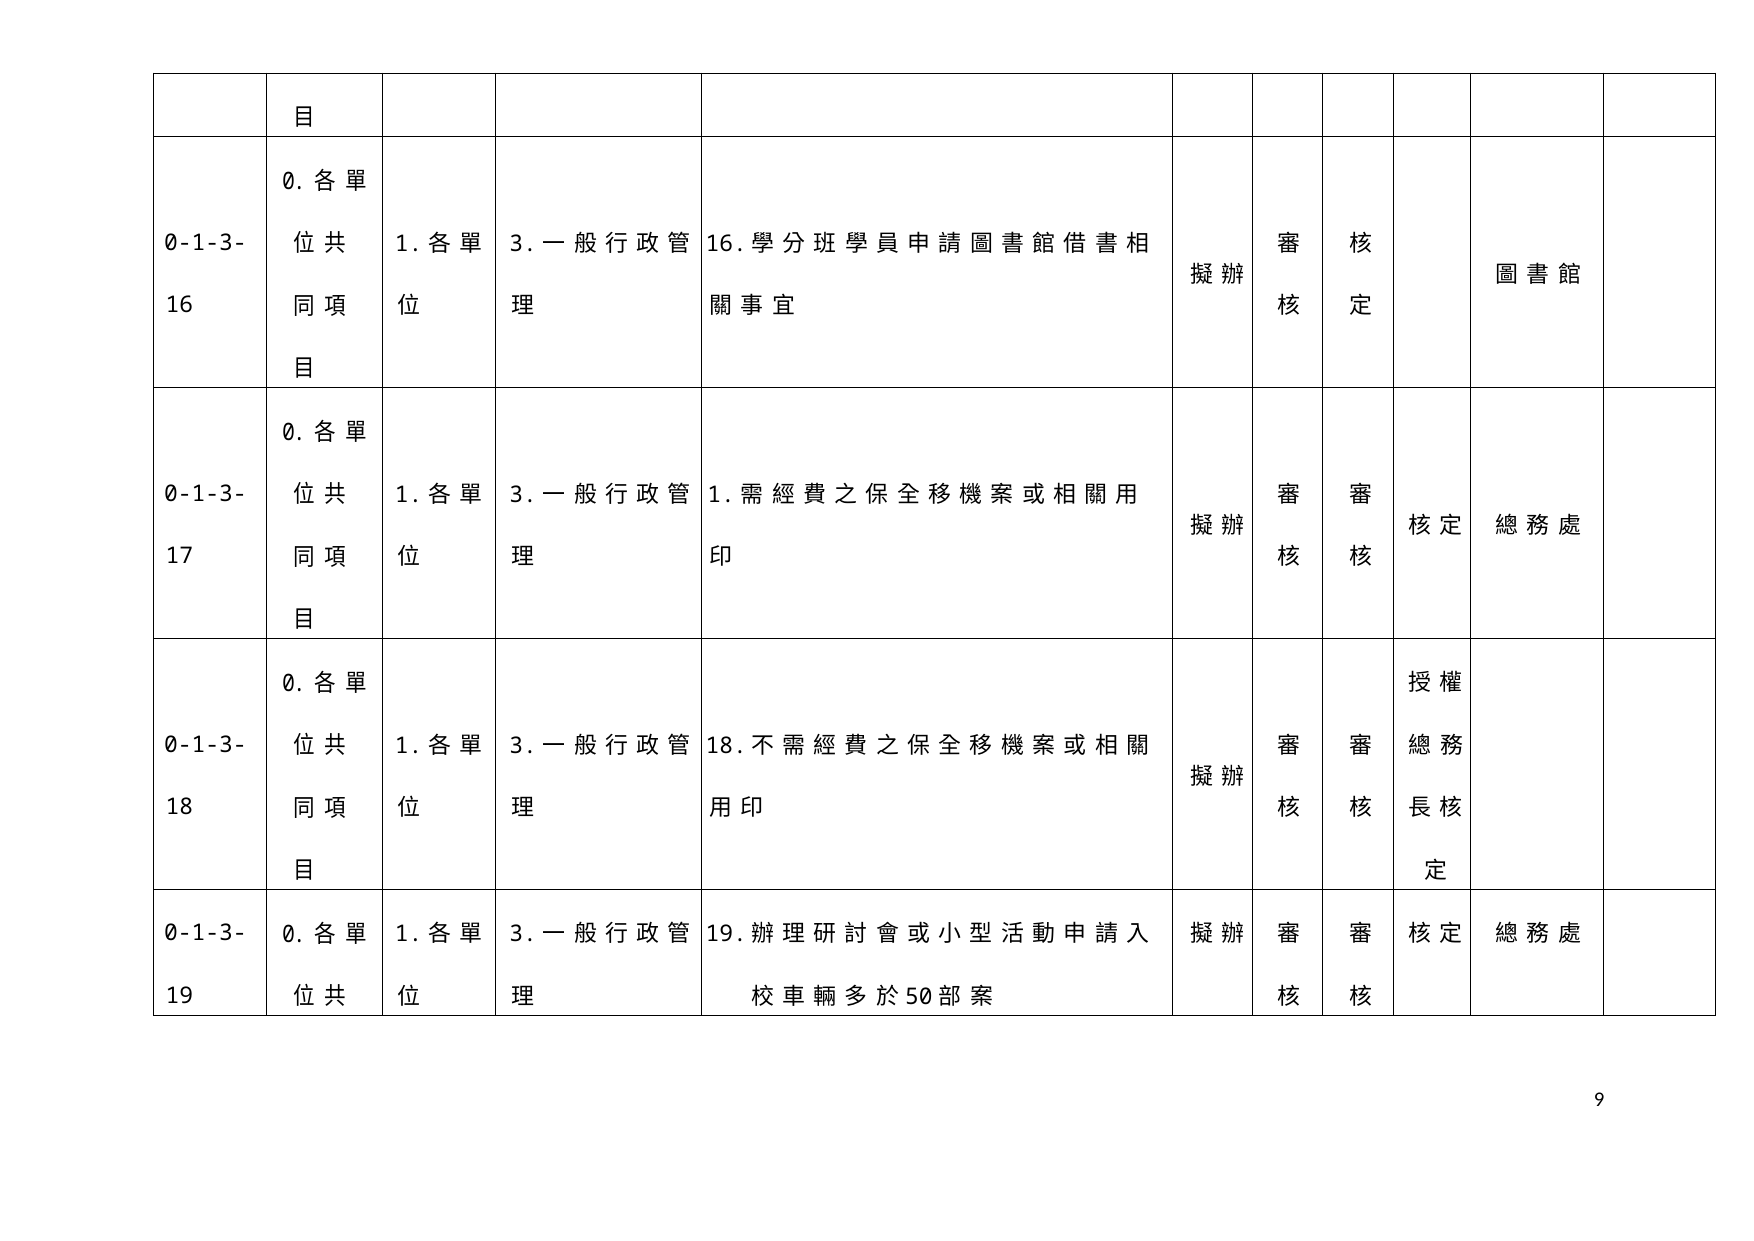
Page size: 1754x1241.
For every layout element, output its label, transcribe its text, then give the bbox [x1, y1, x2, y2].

table_cell 審核 [1323, 639, 1393, 889]
table_cell 19.辦理研討會或小型活動申請入校車輛多於50部案 [702, 890, 1172, 1015]
table_cell 0.各單位共同項目 [267, 388, 382, 638]
table_cell 0.各單位共 [267, 890, 382, 1015]
table_cell 1.需經費之保全移機案或相關用印 [702, 388, 1172, 638]
table_cell 0-1-3-19 [154, 890, 266, 1015]
table_cell 擬辦 [1173, 137, 1252, 387]
table_cell 16.學分班學員申請圖書館借書相關事宜 [702, 137, 1172, 387]
table_cell [496, 74, 701, 136]
table_cell [1604, 388, 1715, 638]
table_cell 0-1-3-16 [154, 137, 266, 387]
table_cell 3.一般行政管理 [496, 137, 701, 387]
table_cell 3.一般行政管理 [496, 388, 701, 638]
table_cell 授權 總務長核定 [1394, 639, 1470, 889]
table_cell 審核 [1253, 639, 1322, 889]
table_cell 擬辦 [1173, 388, 1252, 638]
table_cell 核定 [1394, 388, 1470, 638]
table_cell 擬辦 [1173, 639, 1252, 889]
table_cell 審核 [1253, 137, 1322, 387]
table_cell 總務處 [1471, 890, 1603, 1015]
table_cell [1471, 639, 1603, 889]
table_cell 總務處 [1471, 388, 1603, 638]
table_cell [1253, 74, 1322, 136]
table_cell 0-1-3-18 [154, 639, 266, 889]
table_cell [1604, 639, 1715, 889]
table_cell 1.各單位 [383, 137, 495, 387]
table_cell 審核 [1253, 388, 1322, 638]
table_cell [1173, 74, 1252, 136]
table_cell [1394, 137, 1470, 387]
table_cell 核定 [1394, 890, 1470, 1015]
table_cell [702, 74, 1172, 136]
table_cell [154, 74, 266, 136]
table_cell [383, 74, 495, 136]
table_cell 18.不需經費之保全移機案或相關用印 [702, 639, 1172, 889]
table_cell 審核 [1253, 890, 1322, 1015]
table_cell 0.各單位共同項目 [267, 639, 382, 889]
table_cell 0.各單位共同項目 [267, 137, 382, 387]
table_cell [1604, 137, 1715, 387]
table_cell 1.各單位 [383, 890, 495, 1015]
table_cell 審核 [1323, 388, 1393, 638]
table_cell 核定 [1323, 137, 1393, 387]
table_cell 3.一般行政管理 [496, 890, 701, 1015]
table_cell 目 [267, 74, 382, 136]
table_cell 3.一般行政管理 [496, 639, 701, 889]
table_cell 0-1-3-17 [154, 388, 266, 638]
table_cell 審核 [1323, 890, 1393, 1015]
table_cell 1.各單位 [383, 388, 495, 638]
table_cell [1604, 74, 1715, 136]
table_cell 1.各單位 [383, 639, 495, 889]
table_cell [1471, 74, 1603, 136]
table_cell 圖書館 [1471, 137, 1603, 387]
table_cell [1323, 74, 1393, 136]
table_cell [1394, 74, 1470, 136]
table_cell [1604, 890, 1715, 1015]
table_cell 擬辦 [1173, 890, 1252, 1015]
